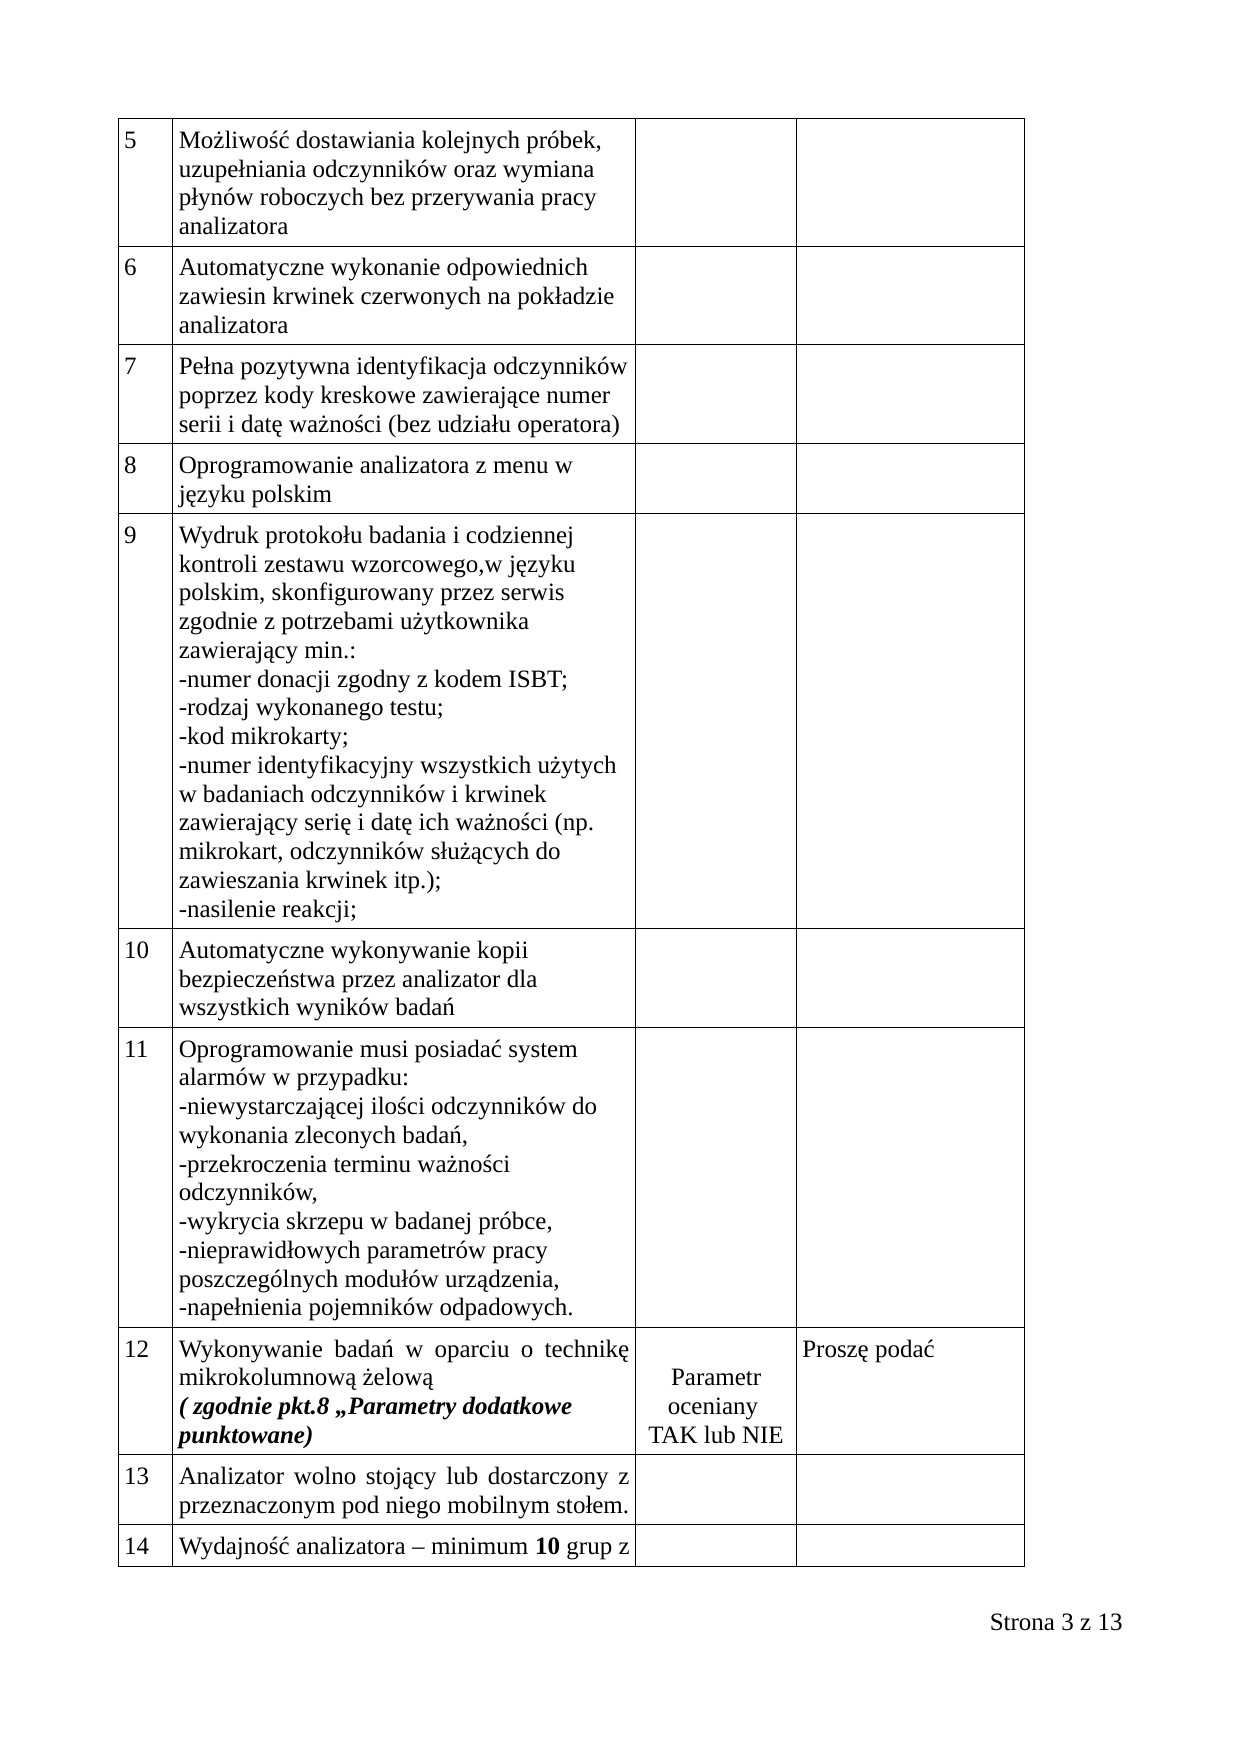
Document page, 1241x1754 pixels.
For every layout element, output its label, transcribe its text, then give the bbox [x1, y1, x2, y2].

table_cell [797, 247, 1024, 344]
table_cell 5 [119, 119, 172, 246]
table_cell [797, 929, 1024, 1027]
table_cell [797, 345, 1024, 443]
table_cell 9 [119, 514, 172, 928]
table_cell [636, 929, 796, 1027]
table_cell [636, 1455, 796, 1524]
table_cell [636, 345, 796, 443]
table_cell Oprogramowanie musi posiadać system alarmów w przypadku: -niewystarczającej ilości odczynników do wykonania zleconych badań, -przekroczenia terminu ważności odczynników, -wykrycia skrzepu w badanej próbce, -nieprawidłowych parametrów pracy poszczególnych modułów urządzenia, -napełnienia pojemników odpadowych. [173, 1028, 635, 1327]
table_cell Wykonywanie badań w oparciu o technikę mikrokolumnową żelową ( zgodnie pkt.8 „Parametry dodatkowe punktowane) [173, 1328, 635, 1454]
table_cell 6 [119, 247, 172, 344]
table_cell Parametr oceniany TAK lub NIE [636, 1328, 796, 1454]
table_cell 13 [119, 1455, 172, 1524]
table_cell Możliwość dostawiania kolejnych próbek, uzupełniania odczynników oraz wymiana płynów roboczych bez przerywania pracy analizatora [173, 119, 635, 246]
table_cell [797, 1028, 1024, 1327]
table_cell 11 [119, 1028, 172, 1327]
table_cell [636, 1525, 796, 1566]
table_cell [797, 514, 1024, 928]
table_cell Wydruk protokołu badania i codziennej kontroli zestawu wzorcowego,w języku polskim, skonfigurowany przez serwis zgodnie z potrzebami użytkownika zawierający min.: -numer donacji zgodny z kodem ISBT; -rodzaj wykonanego testu; -kod mikrokarty; -numer identyfikacyjny wszystkich użytych w badaniach odczynników i krwinek zawierający serię i datę ich ważności (np. mikrokart, odczynników służących do zawieszania krwinek itp.); -nasilenie reakcji; [173, 514, 635, 928]
table_cell [636, 514, 796, 928]
table_cell 7 [119, 345, 172, 443]
table_cell [636, 119, 796, 246]
table_cell [636, 1028, 796, 1327]
table_cell Wydajność analizatora – minimum 10 grup z [173, 1525, 635, 1566]
table_cell 10 [119, 929, 172, 1027]
table_cell 14 [119, 1525, 172, 1566]
table_cell Proszę podać [797, 1328, 1024, 1454]
table_cell [797, 1525, 1024, 1566]
table_cell [797, 444, 1024, 513]
table_cell Analizator wolno stojący lub dostarczony z przeznaczonym pod niego mobilnym stołem. [173, 1455, 635, 1524]
table_cell 12 [119, 1328, 172, 1454]
table_cell 8 [119, 444, 172, 513]
table_cell Pełna pozytywna identyfikacja odczynników poprzez kody kreskowe zawierające numer serii i datę ważności (bez udziału operatora) [173, 345, 635, 443]
table_cell Oprogramowanie analizatora z menu w języku polskim [173, 444, 635, 513]
table_cell Automatyczne wykonanie odpowiednich zawiesin krwinek czerwonych na pokładzie analizatora [173, 247, 635, 344]
table_cell [797, 1455, 1024, 1524]
table_cell [636, 247, 796, 344]
table_cell [797, 119, 1024, 246]
table_cell [636, 444, 796, 513]
table_cell Automatyczne wykonywanie kopii bezpieczeństwa przez analizator dla wszystkich wyników badań [173, 929, 635, 1027]
